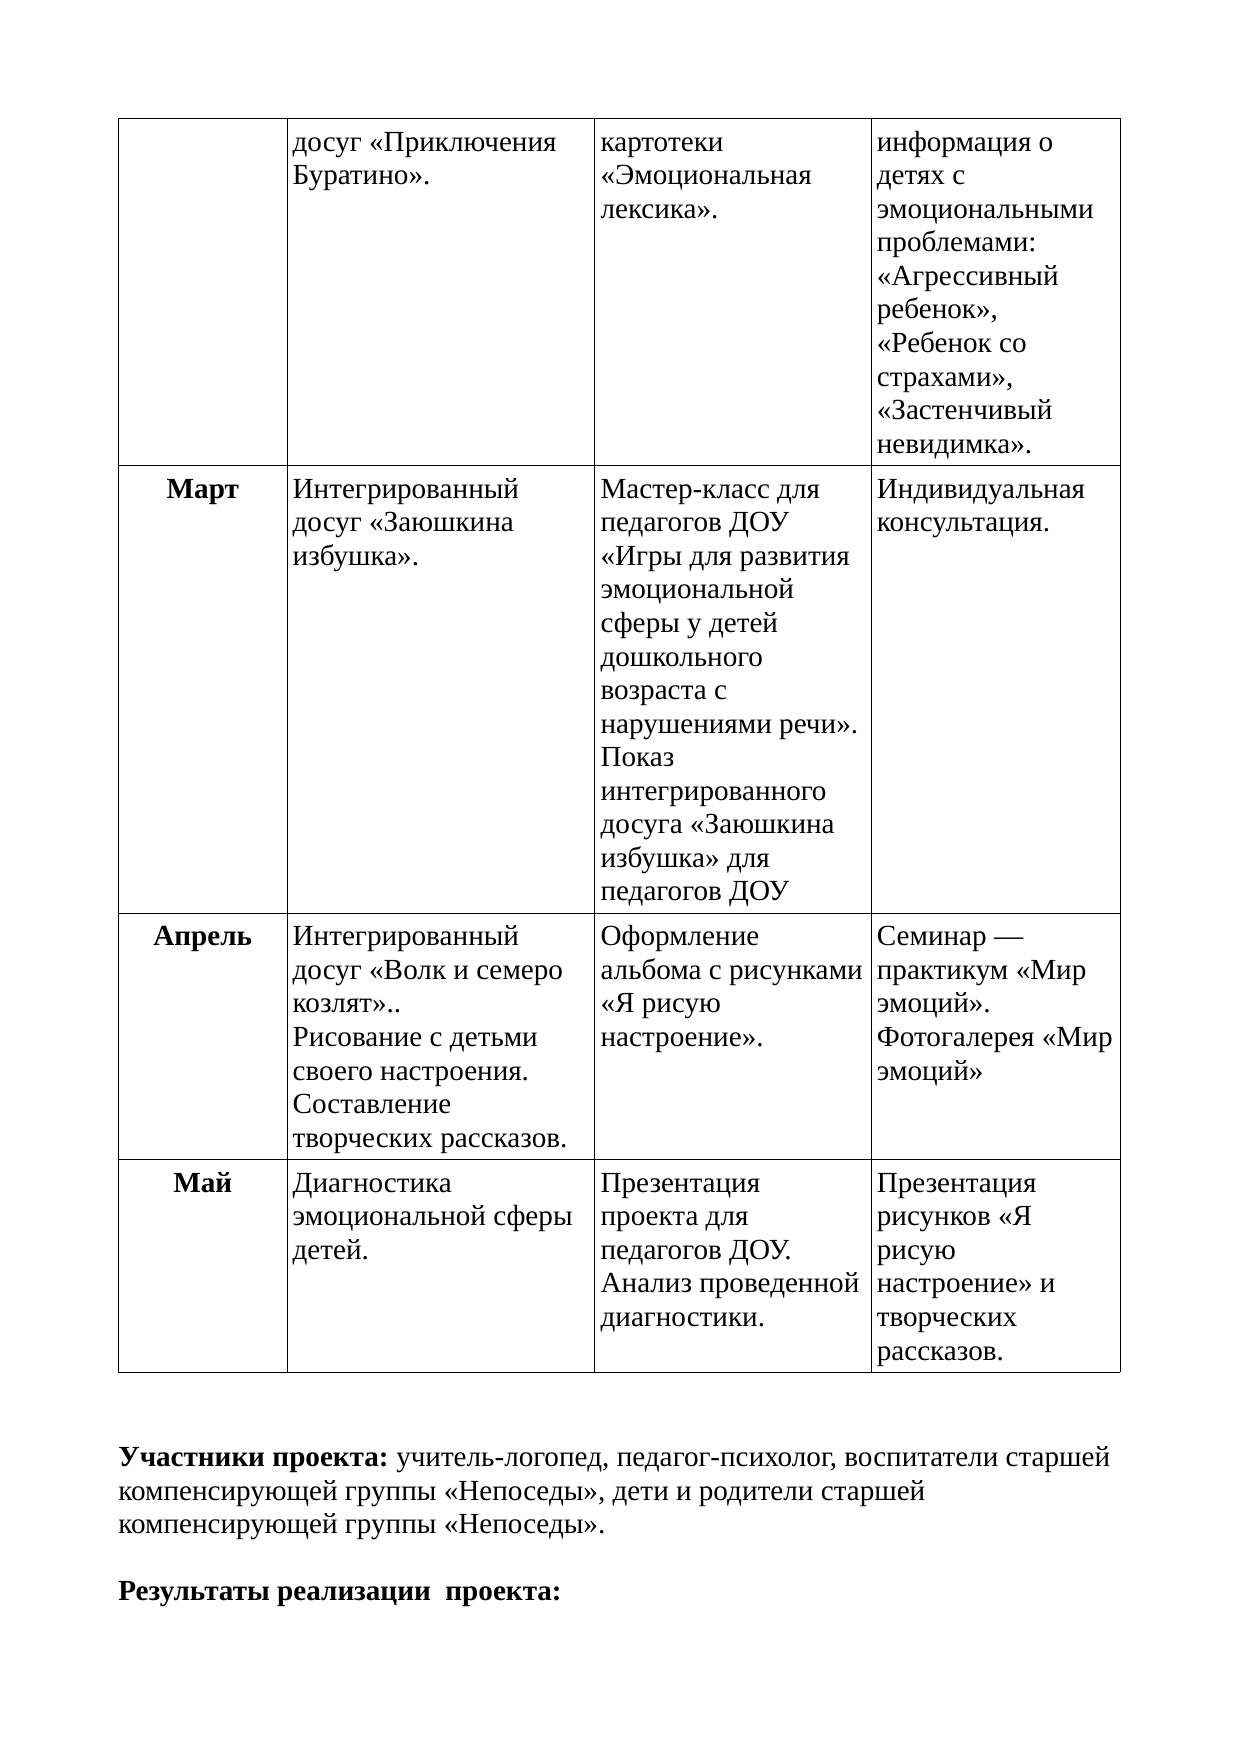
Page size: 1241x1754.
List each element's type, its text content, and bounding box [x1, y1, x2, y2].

table_cell Презентация рисунков «Я рисую настроение» и творческих рассказов. [872, 1160, 1120, 1372]
table_cell Оформление альбома с рисунками «Я рисую настроение». [595, 914, 871, 1159]
table_cell информация о детях с эмоциональными проблемами: «Агрессивный ребенок», «Ребенок со страхами», «Застенчивый невидимка». [872, 119, 1120, 465]
table_cell [119, 119, 287, 465]
text Участники проекта: учитель-логопед, педагог-психолог, воспитатели старшей компенсирующей группы «Непоседы», дети и родители старшей компенсирующей группы «Непоседы». [118, 1439, 1122, 1540]
table_cell Презентация проекта для педагогов ДОУ. Анализ проведенной диагностики. [595, 1160, 871, 1372]
table_cell Мастер-класс для педагогов ДОУ «Игры для развития эмоциональной сферы у детей дошкольного возраста с нарушениями речи». Показ интегрированного досуга «Заюшкина избушка» для педагогов ДОУ [595, 466, 871, 913]
table_cell досуг «Приключения Буратино». [288, 119, 594, 465]
table_cell Интегрированный досуг «Заюшкина избушка». [288, 466, 594, 913]
table_cell Апрель [119, 914, 287, 1159]
table_cell Интегрированный досуг «Волк и семеро козлят».. Рисование с детьми своего настроения. Составление творческих рассказов. [288, 914, 594, 1159]
table_cell Март [119, 466, 287, 913]
table_cell Диагностика эмоциональной сферы детей. [288, 1160, 594, 1372]
text Результаты реализации проекта: [118, 1573, 1122, 1607]
table_cell картотеки «Эмоциональная лексика». [595, 119, 871, 465]
table_cell Семинар — практикум «Мир эмоций». Фотогалерея «Мир эмоций» [872, 914, 1120, 1159]
table_cell Индивидуальная консультация. [872, 466, 1120, 913]
table_cell Май [119, 1160, 287, 1372]
